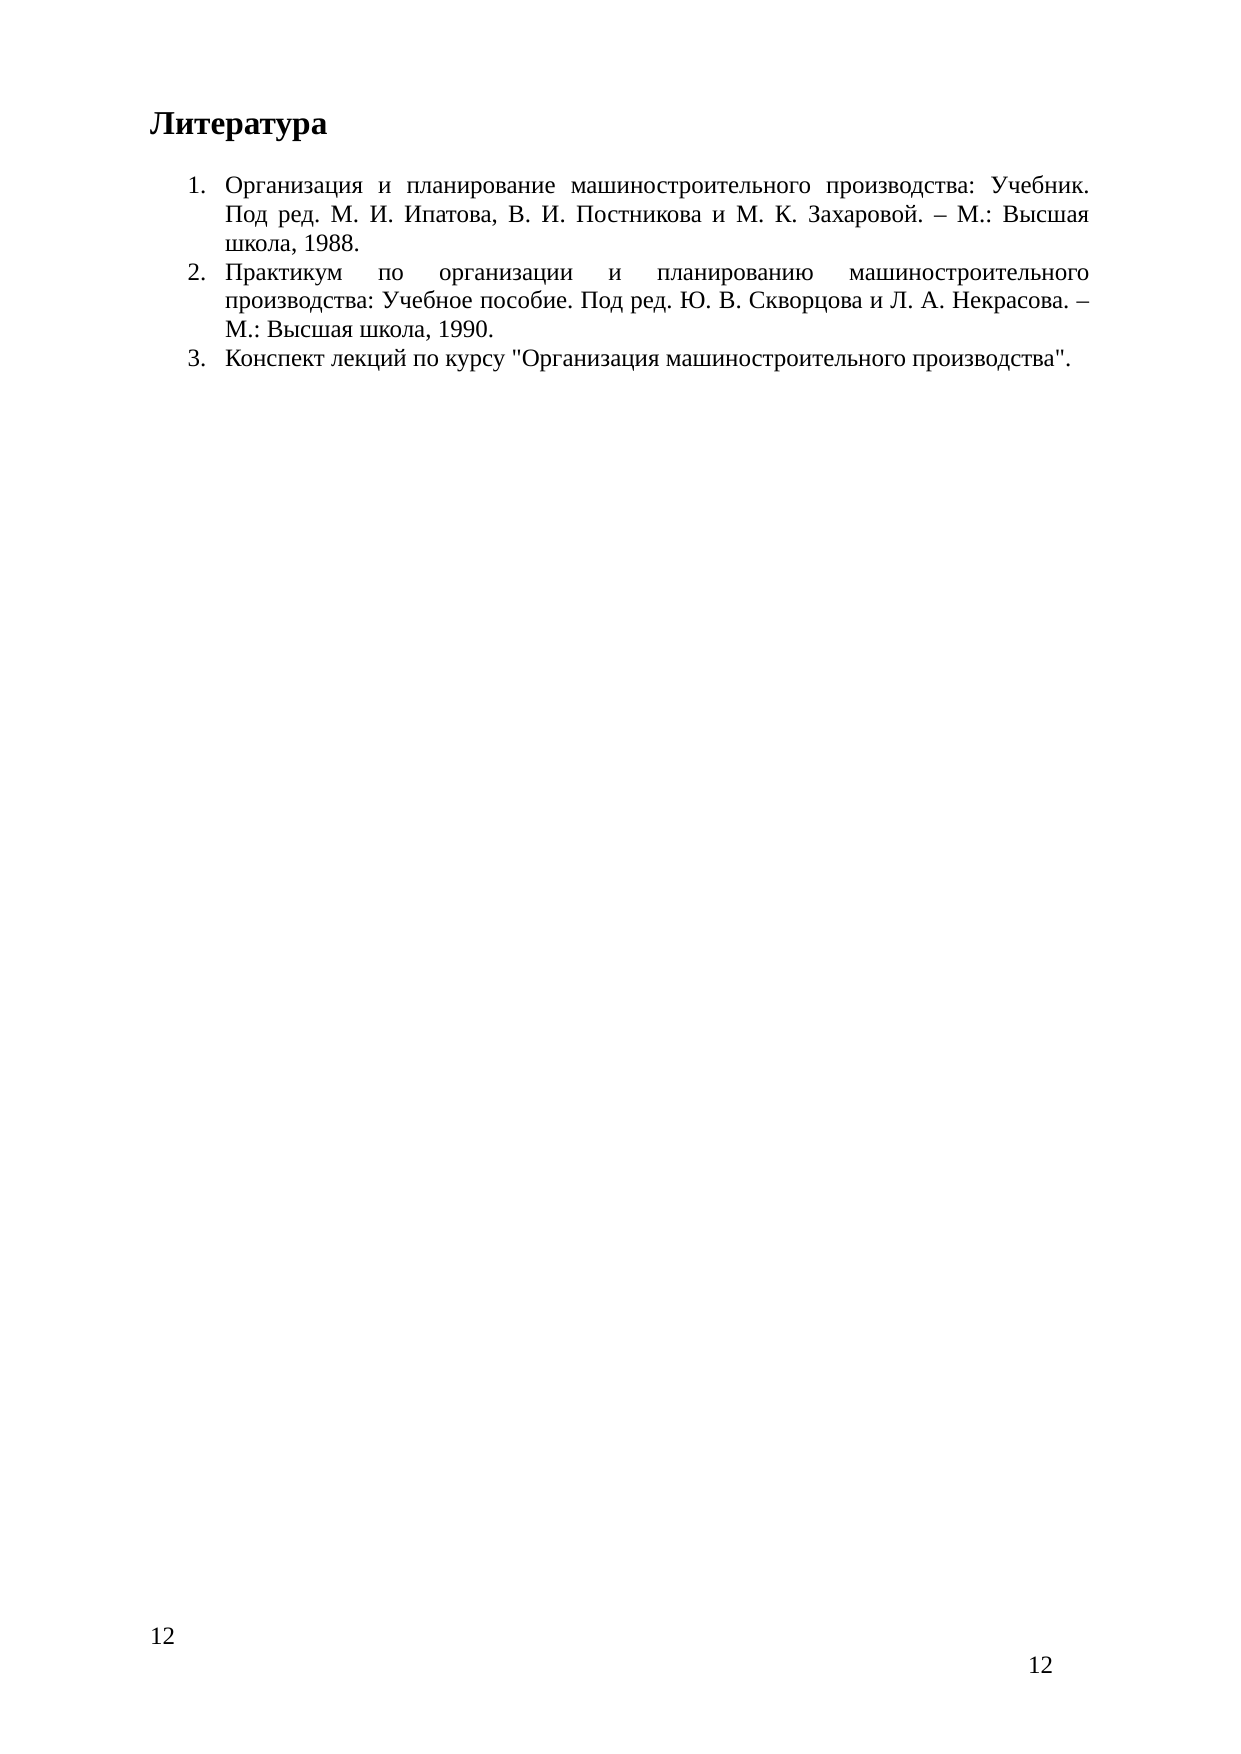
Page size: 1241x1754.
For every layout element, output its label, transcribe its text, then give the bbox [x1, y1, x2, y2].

list Практикум по организации и планированию машиностроительного производства: Учебное пособие. Под ред. Ю. В. Скворцова и Л. А. Некрасова. – М.: Высшая школа, 1990. [187, 257, 1090, 343]
list Конспект лекций по курсу "Организация машиностроительного производства". [187, 343, 1090, 372]
list Организация и планирование машиностроительного производства: Учебник. Под ред. М. И. Ипатова, В. И. Постникова и М. К. Захаровой. – М.: Высшая школа, 1988. [187, 171, 1090, 257]
subtitle Литература [150, 103, 1090, 142]
